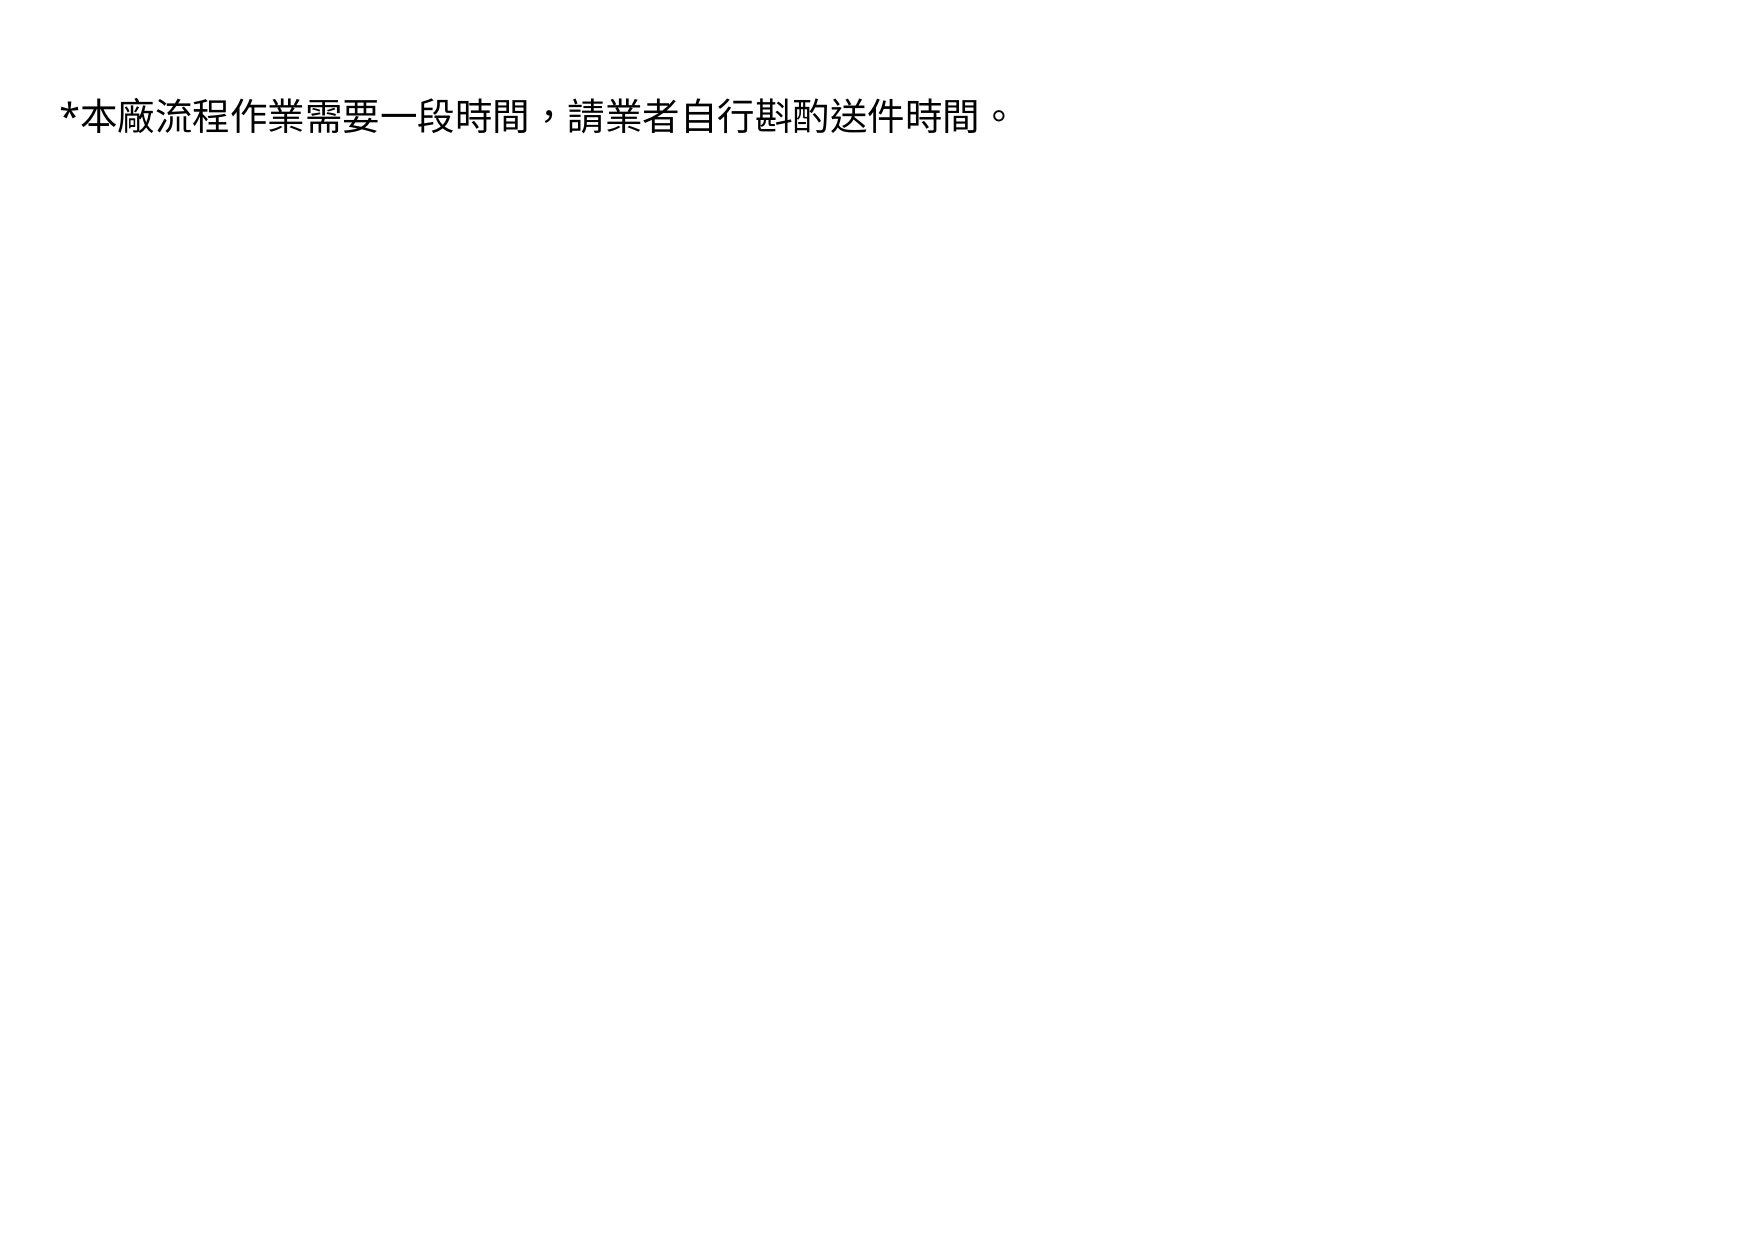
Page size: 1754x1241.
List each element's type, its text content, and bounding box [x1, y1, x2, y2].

text *本廠流程作業需要一段時間，請業者自行斟酌送件時間。 [59, 76, 1695, 151]
